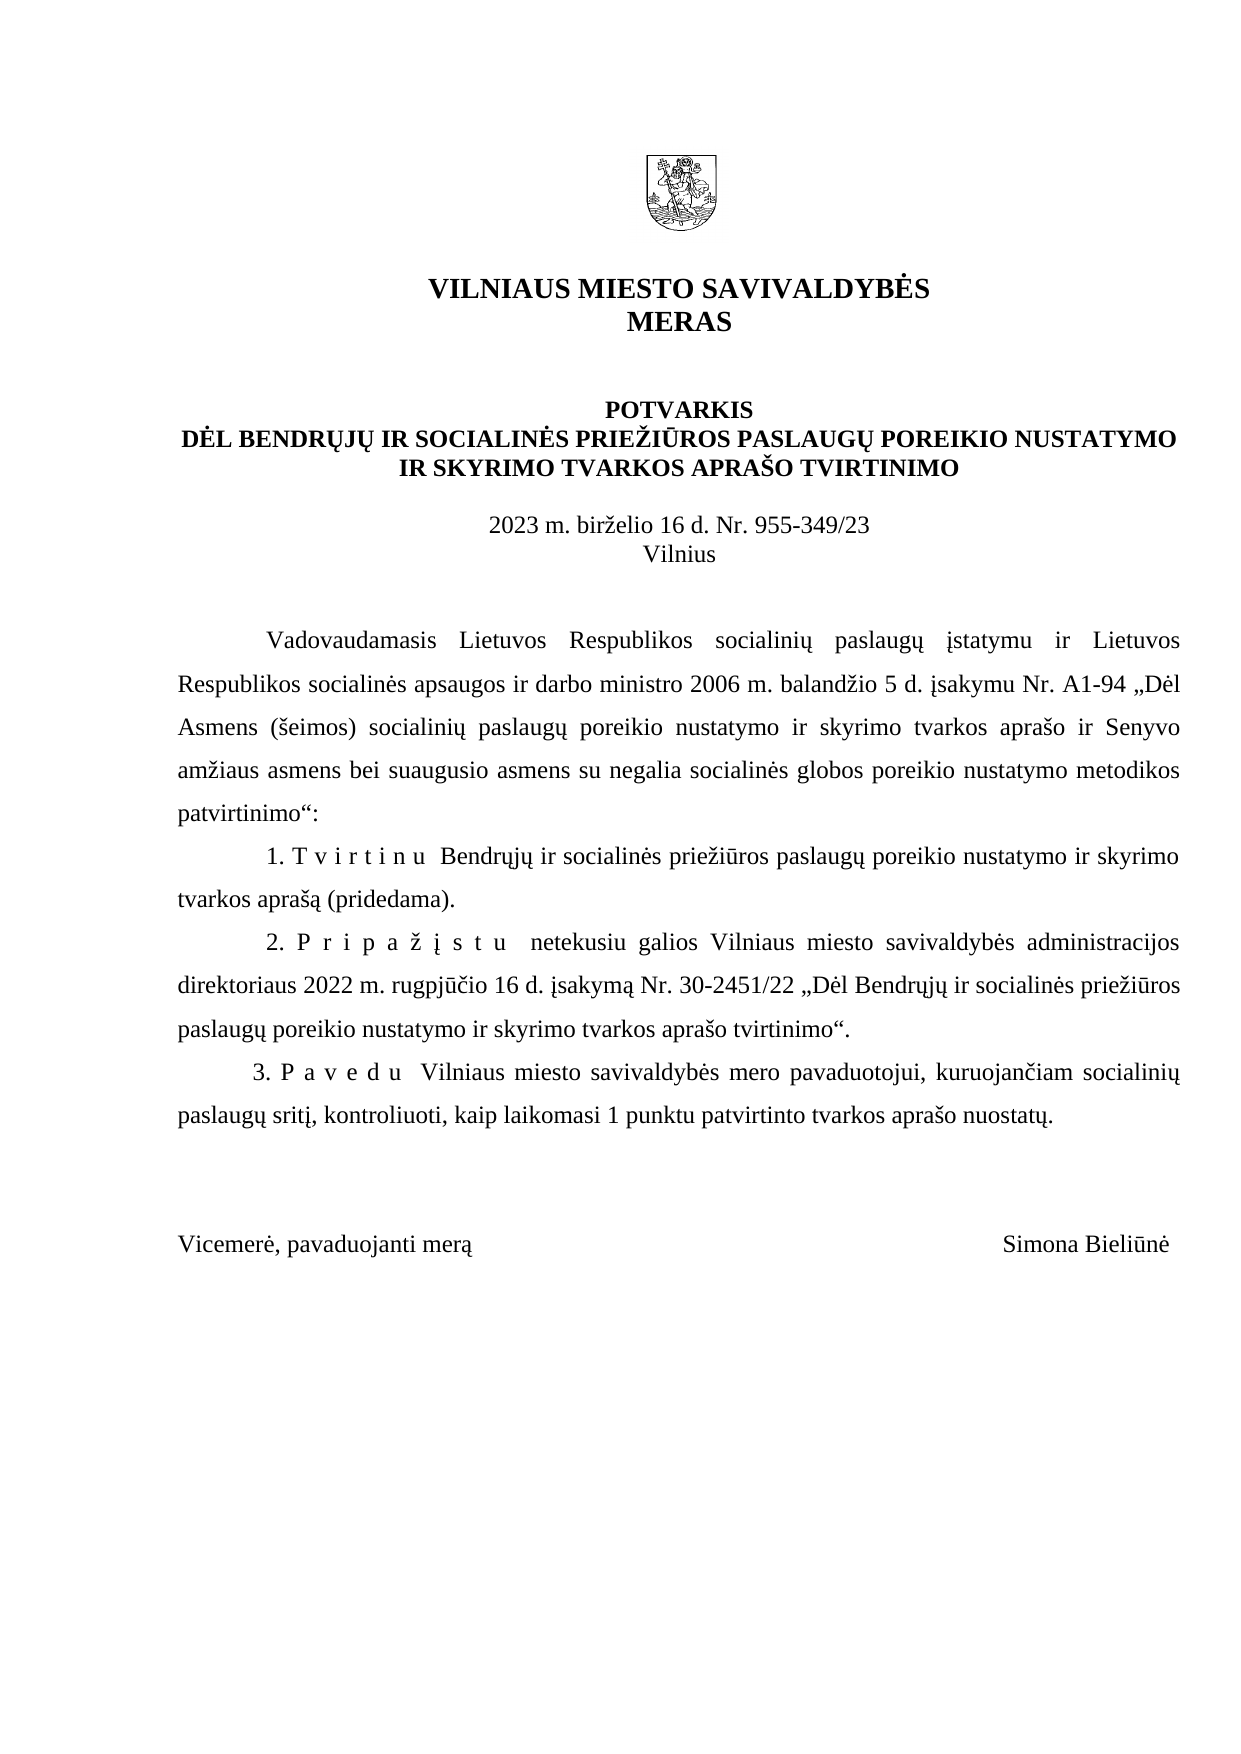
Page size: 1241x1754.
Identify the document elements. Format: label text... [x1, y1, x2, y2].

text Vadovaudamasis Lietuvos Respublikos socialinių paslaugų įstatymu ir Lietuvos Respublikos socialinės apsaugos ir darbo ministro 2006 m. balandžio 5 d. įsakymu Nr. A1-94 „Dėl Asmens (šeimos) socialinių paslaugų poreikio nustatymo ir skyrimo tvarkos aprašo ir Senyvo amžiaus asmens bei suaugusio asmens su negalia socialinės globos poreikio nustatymo metodikos patvirtinimo“: [177, 626, 1181, 827]
text DĖL BENDRŲJŲ IR SOCIALINĖS PRIEŽIŪROS PASLAUGŲ POREIKIO NUSTATYMO IR SKYRIMO TVARKOS APRAŠO TVIRTINIMO [177, 424, 1181, 482]
text 1. T v i r t i n u Bendrųjų ir socialinės priežiūros paslaugų poreikio nustatymo ir skyrimo tvarkos aprašą (pridedama). [177, 841, 1181, 913]
text VILNIAUS MIESTO SAVIVALDYBĖS [177, 271, 1181, 304]
text Vicemerė, pavaduojanti merą Simona Bieliūnė [177, 1229, 1181, 1258]
text MERAS [177, 304, 1181, 338]
text POTVARKIS [177, 396, 1181, 424]
text 2. P r i p a ž į s t u netekusiu galios Vilniaus miesto savivaldybės administracijos direktoriaus 2022 m. rugpjūčio 16 d. įsakymą Nr. 30-2451/22 „Dėl Bendrųjų ir socialinės priežiūros paslaugų poreikio nustatymo ir skyrimo tvarkos aprašo tvirtinimo“. [177, 927, 1181, 1042]
text 3. P a v e d u Vilniaus miesto savivaldybės mero pavaduotojui, kuruojančiam socialinių paslaugų sritį, kontroliuoti, kaip laikomasi 1 punktu patvirtinto tvarkos aprašo nuostatų. [177, 1057, 1181, 1129]
text 2023 m. birželio 16 d. Nr. 955-349/23 [177, 511, 1181, 539]
text Vilnius [177, 539, 1181, 568]
